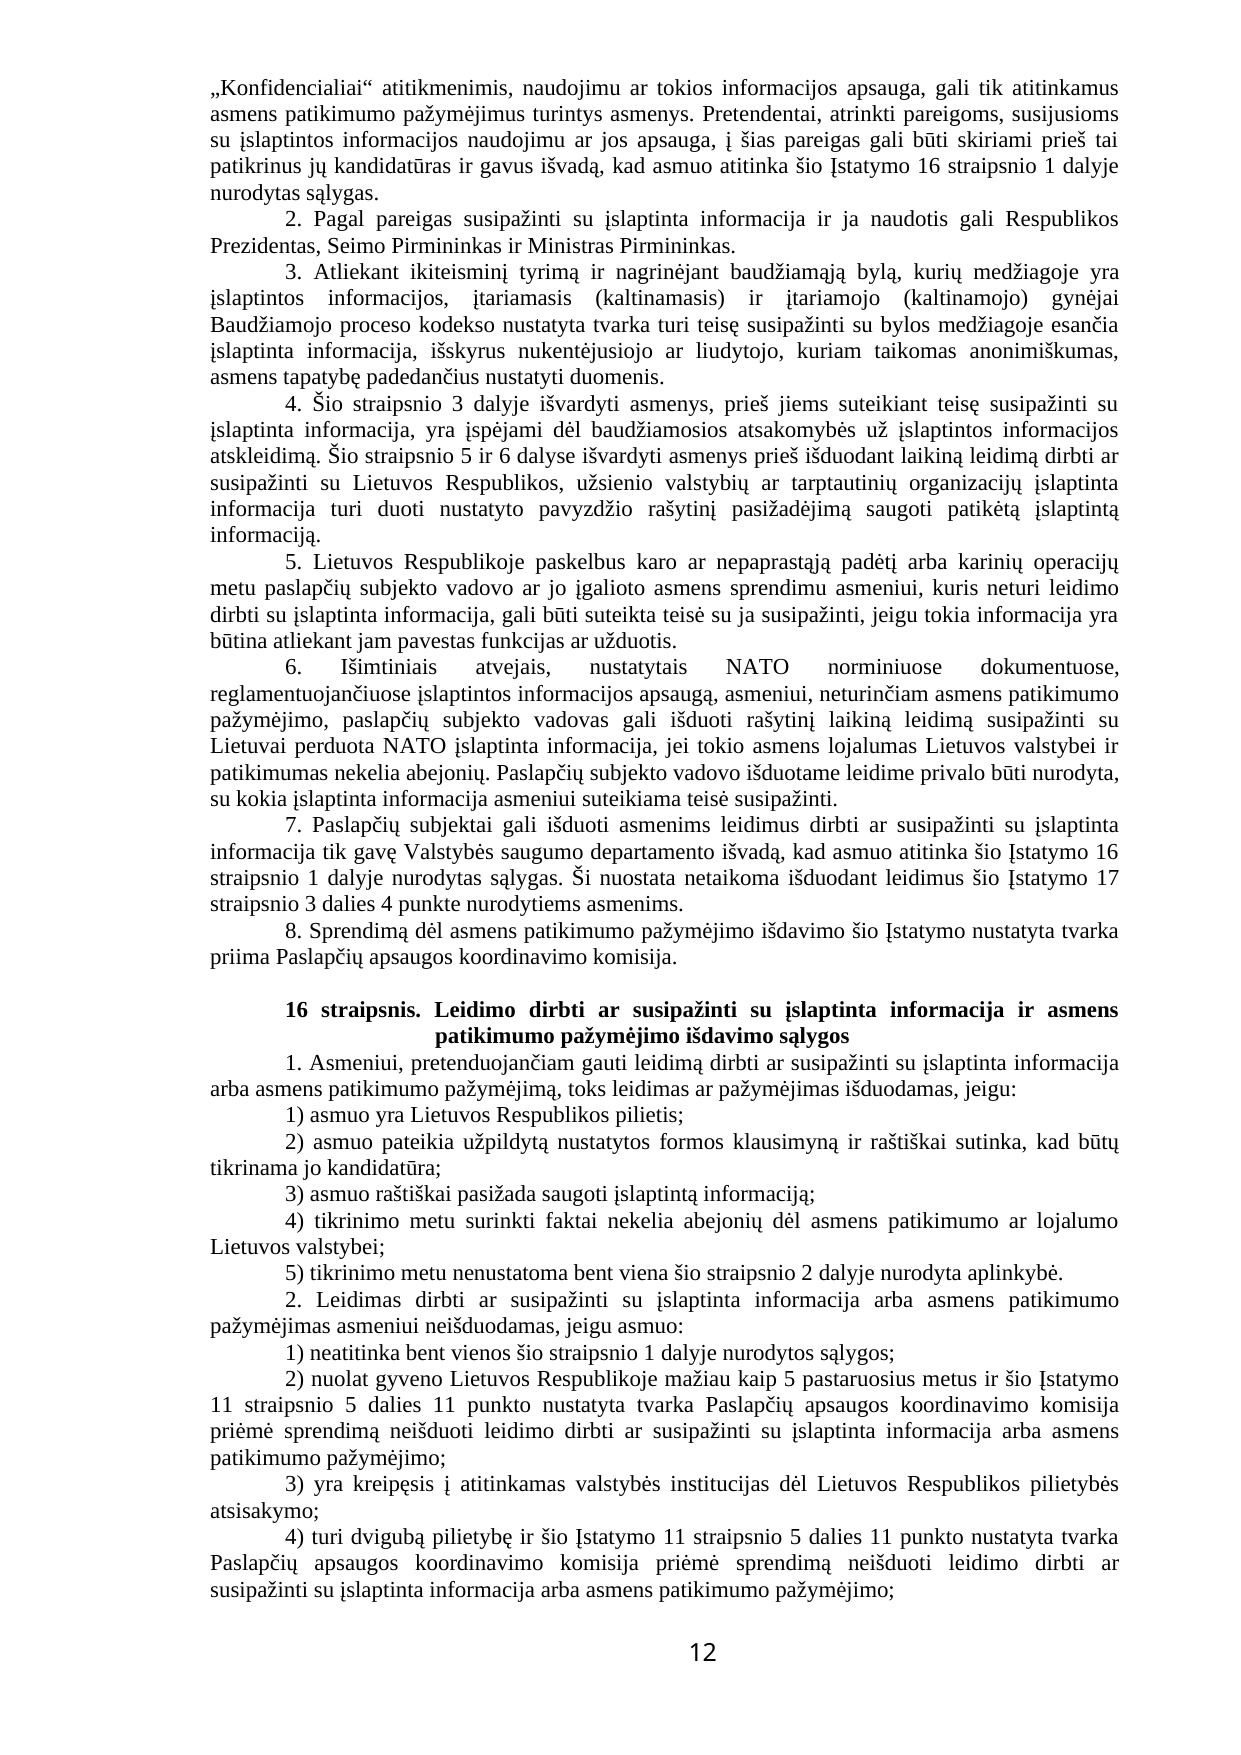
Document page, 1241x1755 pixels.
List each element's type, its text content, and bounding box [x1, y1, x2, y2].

text 16 straipsnis. Leidimo dirbti ar susipažinti su įslaptinta informacija ir asmens patikimumo pažymėjimo išdavimo sąlygos [285, 996, 1120, 1049]
text 5. Lietuvos Respublikoje paskelbus karo ar nepaprastąją padėtį arba karinių operacijų metu paslapčių subjekto vadovo ar jo įgalioto asmens sprendimu asmeniui, kuris neturi leidimo dirbti su įslaptinta informacija, gali būti suteikta teisė su ja susipažinti, jeigu tokia informacija yra būtina atliekant jam pavestas funkcijas ar užduotis. [210, 548, 1120, 653]
text 2. Leidimas dirbti ar susipažinti su įslaptinta informacija arba asmens patikimumo pažymėjimas asmeniui neišduodamas, jeigu asmuo: [210, 1286, 1120, 1338]
text 2) asmuo pateikia užpildytą nustatytos formos klausimyną ir raštiškai sutinka, kad būtų tikrinama jo kandidatūra; [210, 1128, 1120, 1180]
text 2) nuolat gyveno Lietuvos Respublikoje mažiau kaip 5 pastaruosius metus ir šio Įstatymo 11 straipsnio 5 dalies 11 punkto nustatyta tvarka Paslapčių apsaugos koordinavimo komisija priėmė sprendimą neišduoti leidimo dirbti ar susipažinti su įslaptinta informacija arba asmens patikimumo pažymėjimo; [210, 1365, 1120, 1470]
text 8. Sprendimą dėl asmens patikimumo pažymėjimo išdavimo šio Įstatymo nustatyta tvarka priima Paslapčių apsaugos koordinavimo komisija. [210, 917, 1120, 969]
text 5) tikrinimo metu nenustatoma bent viena šio straipsnio 2 dalyje nurodyta aplinkybė. [210, 1259, 1120, 1286]
text 1) asmuo yra Lietuvos Respublikos pilietis; [210, 1101, 1120, 1128]
text 6. Išimtiniais atvejais, nustatytais NATO norminiuose dokumentuose, reglamentuojančiuose įslaptintos informacijos apsaugą, asmeniui, neturinčiam asmens patikimumo pažymėjimo, paslapčių subjekto vadovas gali išduoti rašytinį laikiną leidimą susipažinti su Lietuvai perduota NATO įslaptinta informacija, jei tokio asmens lojalumas Lietuvos valstybei ir patikimumas nekelia abejonių. Paslapčių subjekto vadovo išduotame leidime privalo būti nurodyta, su kokia įslaptinta informacija asmeniui suteikiama teisė susipažinti. [210, 653, 1120, 811]
text 3. Atliekant ikiteisminį tyrimą ir nagrinėjant baudžiamąją bylą, kurių medžiagoje yra įslaptintos informacijos, įtariamasis (kaltinamasis) ir įtariamojo (kaltinamojo) gynėjai Baudžiamojo proceso kodekso nustatyta tvarka turi teisę susipažinti su bylos medžiagoje esančia įslaptinta informacija, išskyrus nukentėjusiojo ar liudytojo, kuriam taikomas anonimiškumas, asmens tapatybę padedančius nustatyti duomenis. [210, 258, 1120, 390]
text 3) asmuo raštiškai pasižada saugoti įslaptintą informaciją; [210, 1180, 1120, 1207]
text 1) neatitinka bent vienos šio straipsnio 1 dalyje nurodytos sąlygos; [210, 1338, 1120, 1365]
text 2. Pagal pareigas susipažinti su įslaptinta informacija ir ja naudotis gali Respublikos Prezidentas, Seimo Pirmininkas ir Ministras Pirmininkas. [210, 205, 1120, 258]
text 4) tikrinimo metu surinkti faktai nekelia abejonių dėl asmens patikimumo ar lojalumo Lietuvos valstybei; [210, 1207, 1120, 1259]
text 7. Paslapčių subjektai gali išduoti asmenims leidimus dirbti ar susipažinti su įslaptinta informacija tik gavę Valstybės saugumo departamento išvadą, kad asmuo atitinka šio Įstatymo 16 straipsnio 1 dalyje nurodytas sąlygas. Ši nuostata netaikoma išduodant leidimus šio Įstatymo 17 straipsnio 3 dalies 4 punkte nurodytiems asmenims. [210, 811, 1120, 917]
text 3) yra kreipęsis į atitinkamas valstybės institucijas dėl Lietuvos Respublikos pilietybės atsisakymo; [210, 1470, 1120, 1523]
text 1. Asmeniui, pretenduojančiam gauti leidimą dirbti ar susipažinti su įslaptinta informacija arba asmens patikimumo pažymėjimą, toks leidimas ar pažymėjimas išduodamas, jeigu: [210, 1049, 1120, 1101]
text 4) turi dvigubą pilietybę ir šio Įstatymo 11 straipsnio 5 dalies 11 punkto nustatyta tvarka Paslapčių apsaugos koordinavimo komisija priėmė sprendimą neišduoti leidimo dirbti ar susipažinti su įslaptinta informacija arba asmens patikimumo pažymėjimo; [210, 1523, 1120, 1602]
text „Konfidencialiai“ atitikmenimis, naudojimu ar tokios informacijos apsauga, gali tik atitinkamus asmens patikimumo pažymėjimus turintys asmenys. Pretendentai, atrinkti pareigoms, susijusioms su įslaptintos informacijos naudojimu ar jos apsauga, į šias pareigas gali būti skiriami prieš tai patikrinus jų kandidatūras ir gavus išvadą, kad asmuo atitinka šio Įstatymo 16 straipsnio 1 dalyje nurodytas sąlygas. [210, 73, 1120, 205]
text 4. Šio straipsnio 3 dalyje išvardyti asmenys, prieš jiems suteikiant teisę susipažinti su įslaptinta informacija, yra įspėjami dėl baudžiamosios atsakomybės už įslaptintos informacijos atskleidimą. Šio straipsnio 5 ir 6 dalyse išvardyti asmenys prieš išduodant laikiną leidimą dirbti ar susipažinti su Lietuvos Respublikos, užsienio valstybių ar tarptautinių organizacijų įslaptinta informacija turi duoti nustatyto pavyzdžio rašytinį pasižadėjimą saugoti patikėtą įslaptintą informaciją. [210, 390, 1120, 548]
